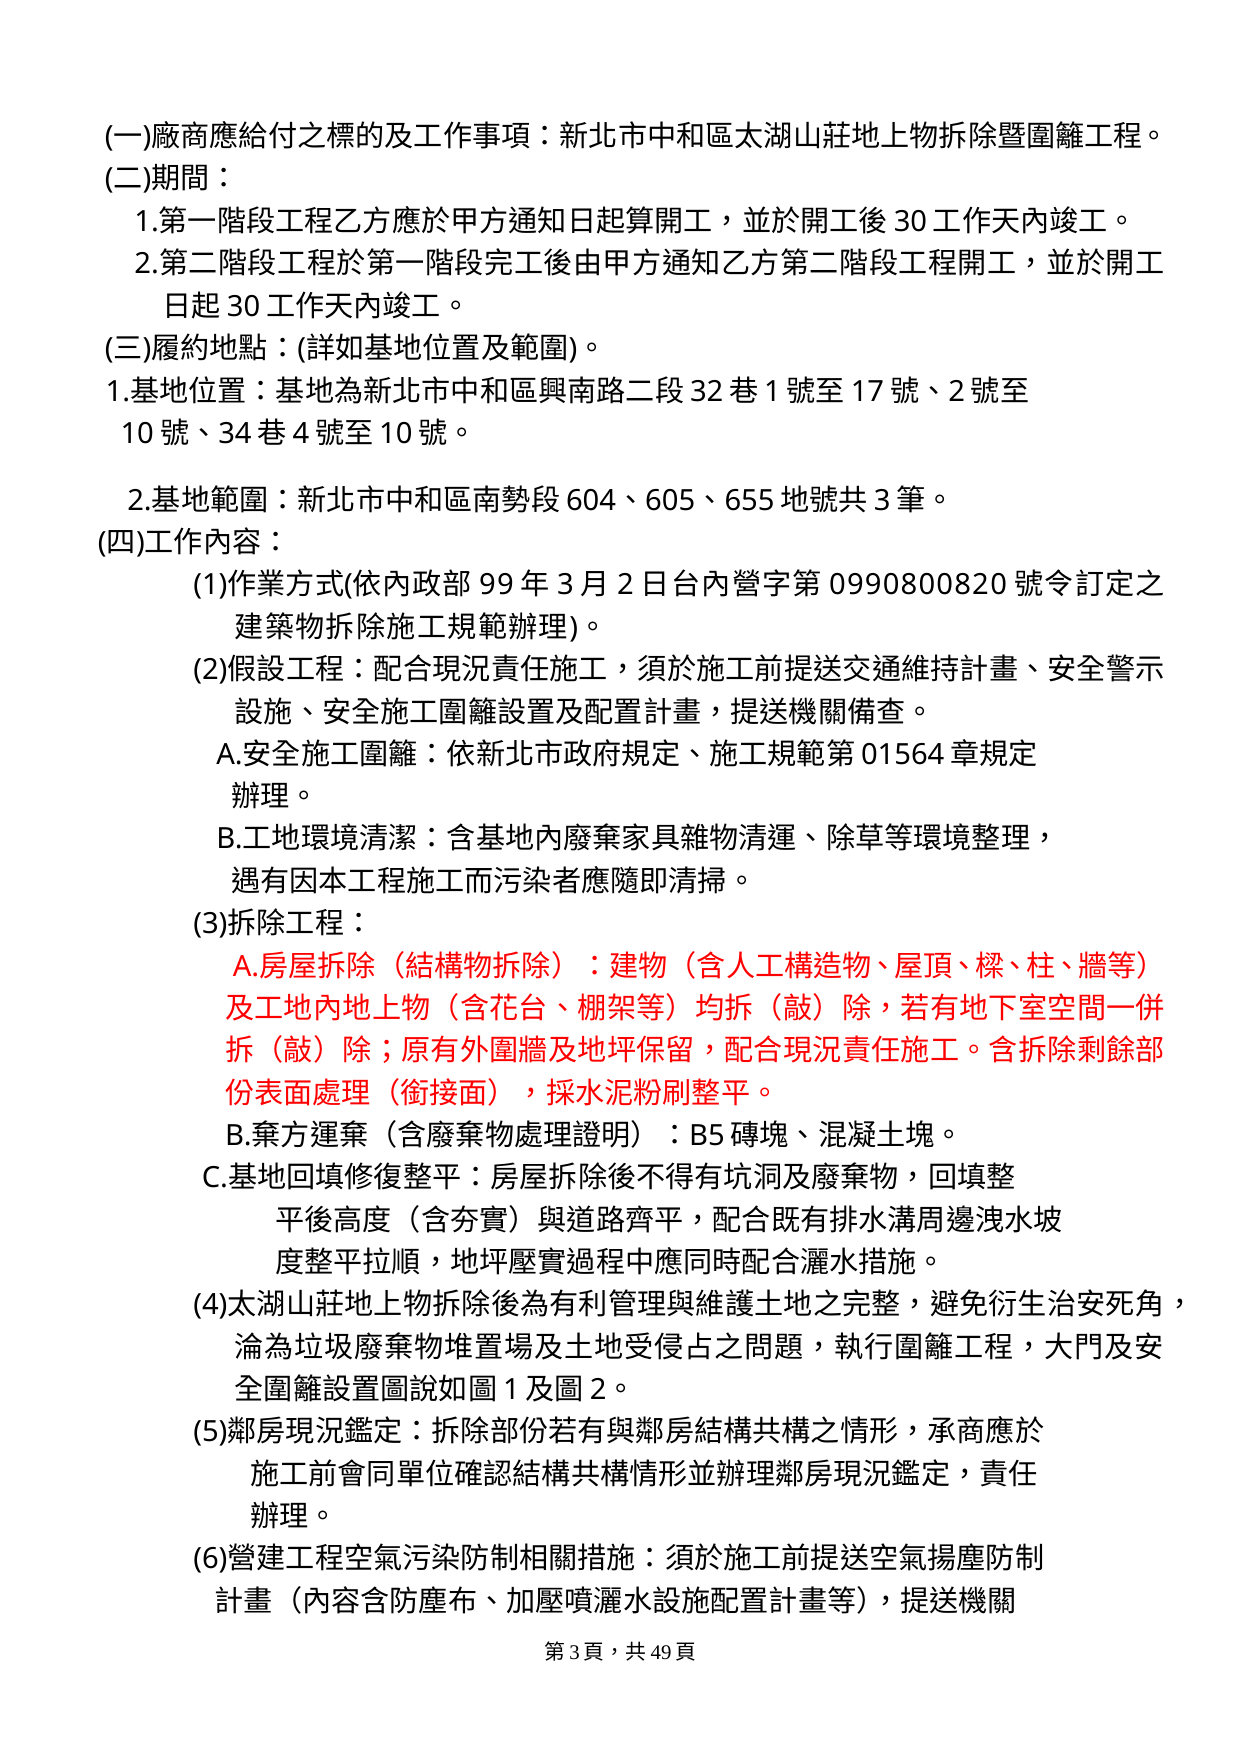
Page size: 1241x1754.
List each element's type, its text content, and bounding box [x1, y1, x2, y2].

text 計畫（內容含防塵布、加壓噴灑水設施配置計畫等），提送機關 [75, 1577, 1159, 1619]
text 1.第一階段工程乙方應於甲方通知日起算開工，並於開工後30工作天內竣工。 [134, 197, 1165, 240]
text (二)期間： [104, 155, 1165, 197]
text (四)工作內容： [75, 518, 1159, 561]
text 10號、34巷4號至10號。 [75, 409, 1165, 452]
text C.基地回填修復整平：房屋拆除後不得有坑洞及廢棄物，回填整 [164, 1154, 1159, 1196]
text A.房屋拆除（結構物拆除）：建物（含人工構造物、屋頂、樑、柱、牆等）及工地內地上物（含花台、棚架等）均拆（敲）除，若有地下室空間一併拆（敲）除；原有外圍牆及地坪保留，配合現況責任施工。含拆除剩餘部份表面處理（銜接面），採水泥粉刷整平。 [225, 942, 1165, 1111]
text 度整平拉順，地坪壓實過程中應同時配合灑水措施。 [100, 1238, 1159, 1281]
text B.棄方運棄（含廢棄物處理證明）：B5磚塊、混凝土塊。 [225, 1111, 1165, 1154]
text (一)廠商應給付之標的及工作事項：新北市中和區太湖山莊地上物拆除暨圍籬工程。 [104, 113, 1165, 155]
text (4)太湖山莊地上物拆除後為有利管理與維護土地之完整，避免衍生治安死角，淪為垃圾廢棄物堆置場及土地受侵占之問題，執行圍籬工程，大門及安全圍籬設置圖說如圖1及圖2。 [193, 1281, 1165, 1408]
text (3)拆除工程： [193, 900, 1165, 942]
text 辦理。 [193, 773, 1165, 815]
text A.安全施工圍籬：依新北市政府規定、施工規範第01564章規定 [193, 730, 1165, 773]
text 施工前會同單位確認結構共構情形並辦理鄰房現況鑑定，責任 [75, 1450, 1159, 1493]
text 辦理。 [75, 1493, 1159, 1535]
text B.工地環境清潔：含基地內廢棄家具雜物清運、除草等環境整理， [193, 815, 1165, 857]
text 平後高度（含夯實）與道路齊平，配合既有排水溝周邊洩水坡 [100, 1196, 1159, 1238]
text 2.第二階段工程於第一階段完工後由甲方通知乙方第二階段工程開工，並於開工日起30工作天內竣工。 [134, 240, 1165, 325]
list 2.基地範圍：新北市中和區南勢段604、605、655地號共3筆。 [119, 477, 1165, 518]
text (2)假設工程：配合現況責任施工，須於施工前提送交通維持計畫、安全警示設施、安全施工圍籬設置及配置計畫，提送機關備查。 [193, 646, 1165, 730]
text 遇有因本工程施工而污染者應隨即清掃。 [193, 857, 1165, 900]
text 1.基地位置：基地為新北市中和區興南路二段32巷1號至17號、2號至 [75, 367, 1165, 409]
text (1)作業方式(依內政部99年3月2日台內營字第0990800820號令訂定之建築物拆除施工規範辦理)。 [193, 561, 1165, 646]
text (三)履約地點：(詳如基地位置及範圍)。 [104, 325, 1165, 367]
text (6)營建工程空氣污染防制相關措施：須於施工前提送空氣揚塵防制 [193, 1535, 1165, 1577]
text (5)鄰房現況鑑定：拆除部份若有與鄰房結構共構之情形，承商應於 [193, 1408, 1165, 1450]
